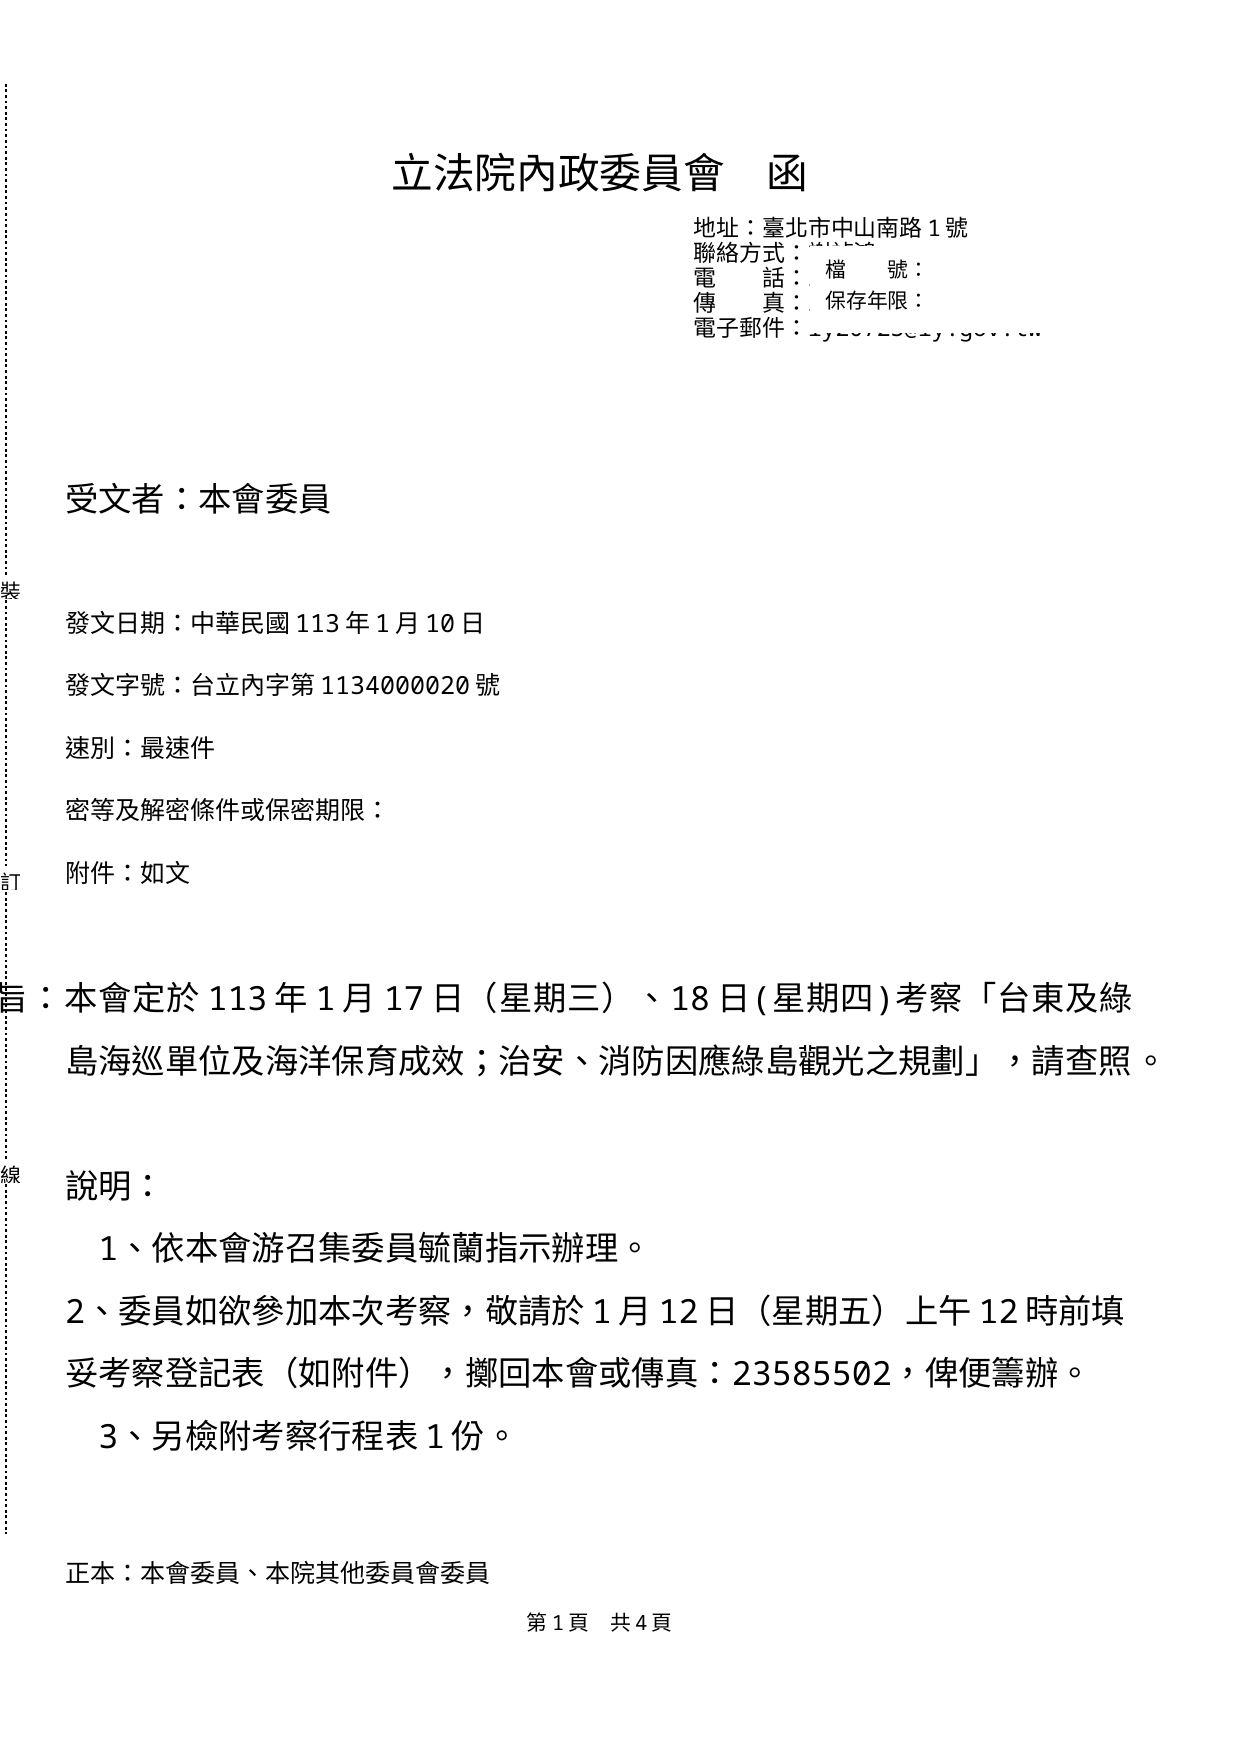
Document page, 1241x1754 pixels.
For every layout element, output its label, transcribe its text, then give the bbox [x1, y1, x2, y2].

text 電 話：23585509 [693, 266, 810, 291]
text 速別：最速件 [65, 705, 1134, 767]
text 發文字號：台立內字第1134000020號 [65, 642, 1134, 705]
text 說明： [65, 1142, 1134, 1205]
text 電子郵件：ly20723@ly.gov.tw [827, 333, 937, 341]
text 電子郵件：ly20723@ly.gov.tw [969, 316, 1101, 341]
text 發文日期：中華民國113年1月10日 [65, 580, 1134, 642]
text 傳 真：23585502 [1085, 291, 1101, 316]
text 傳 真：23585502 [693, 291, 810, 316]
text 正本：本會委員、本院其他委員會委員 [65, 1530, 1134, 1592]
list 另檢附考察行程表1份。 [98, 1392, 1134, 1455]
text 聯絡方式：謝禎鴻 [693, 241, 1101, 266]
text 主旨：本會定於113年1月17日（星期三）、18日(星期四)考察「台東及綠島海巡單位及海洋保育成效；治安、消防因應綠島觀光之規劃」，請查照。 [0, 955, 1134, 1142]
text 保存年限： [825, 284, 1070, 314]
text 檔 號： [825, 254, 1070, 284]
list 委員如欲參加本次考察，敬請於1月12日（星期五）上午12時前填妥考察登記表（如附件），擲回本會或傳真：23585502，俾便籌辦。 [65, 1267, 1149, 1392]
text 附件：如文 [65, 830, 1134, 892]
text 受文者：本會委員 [65, 455, 1134, 517]
list 依本會游召集委員毓蘭指示辦理。 [98, 1205, 1134, 1267]
text 地址：臺北市中山南路1號 [693, 216, 1101, 241]
text 密等及解密條件或保密期限： [65, 767, 1134, 830]
text 電 話：23585509 [1085, 266, 1101, 291]
title 立法院內政委員會 函 [53, 158, 1134, 434]
text 電子郵件：ly20723@ly.gov.tw [693, 316, 827, 341]
